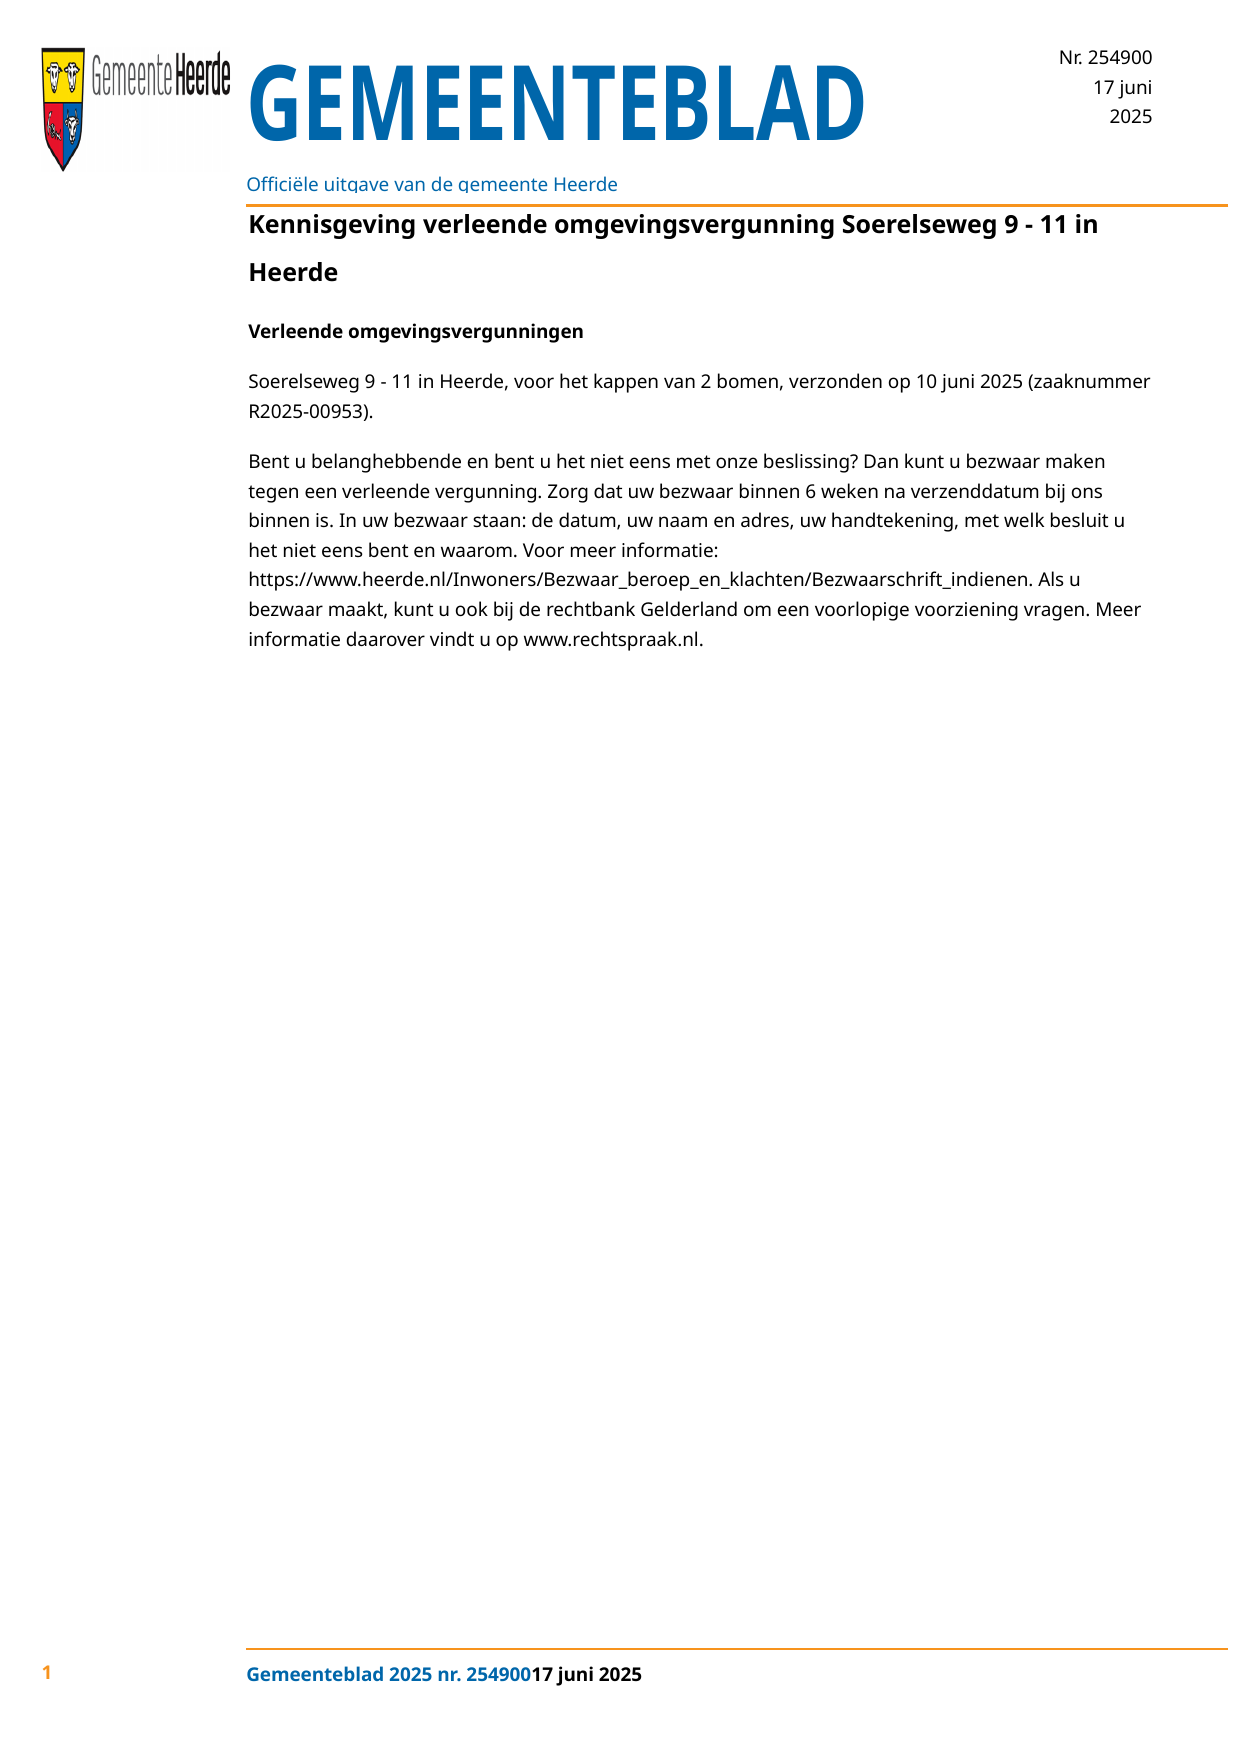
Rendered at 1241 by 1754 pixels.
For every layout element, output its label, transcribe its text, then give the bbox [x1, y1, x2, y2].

picture [41, 47, 231, 172]
text Soerelseweg 9 - 11 in Heerde, voor het kappen van 2 bomen, verzonden op 10 juni 2025 (zaaknummer R2025-00953). [248, 368, 1152, 424]
text Kennisgeving verleende omgevingsvergunning Soerelseweg 9 - 11 in Heerde [248, 207, 1152, 288]
text Bent u belanghebbende en bent u het niet eens met onze beslissing? Dan kunt u bezwaar maken tegen een verleende vergunning. Zorg dat uw bezwaar binnen 6 weken na verzenddatum bij ons binnen is. In uw bezwaar staan: de datum, uw naam en adres, uw handtekening, met welk besluit u het niet eens bent en waarom. Voor meer informatie: https://www.heerde.nl/Inwoners/Bezwaar_beroep_en_klachten/Bezwaarschrift_indienen. Als u bezwaar maakt, kunt u ook bij de rechtbank Gelderland om een voorlopige voorziening vragen. Meer informatie daarover vindt u op www.rechtspraak.nl. [248, 448, 1152, 652]
text Verleende omgevingsvergunningen [248, 318, 1152, 344]
